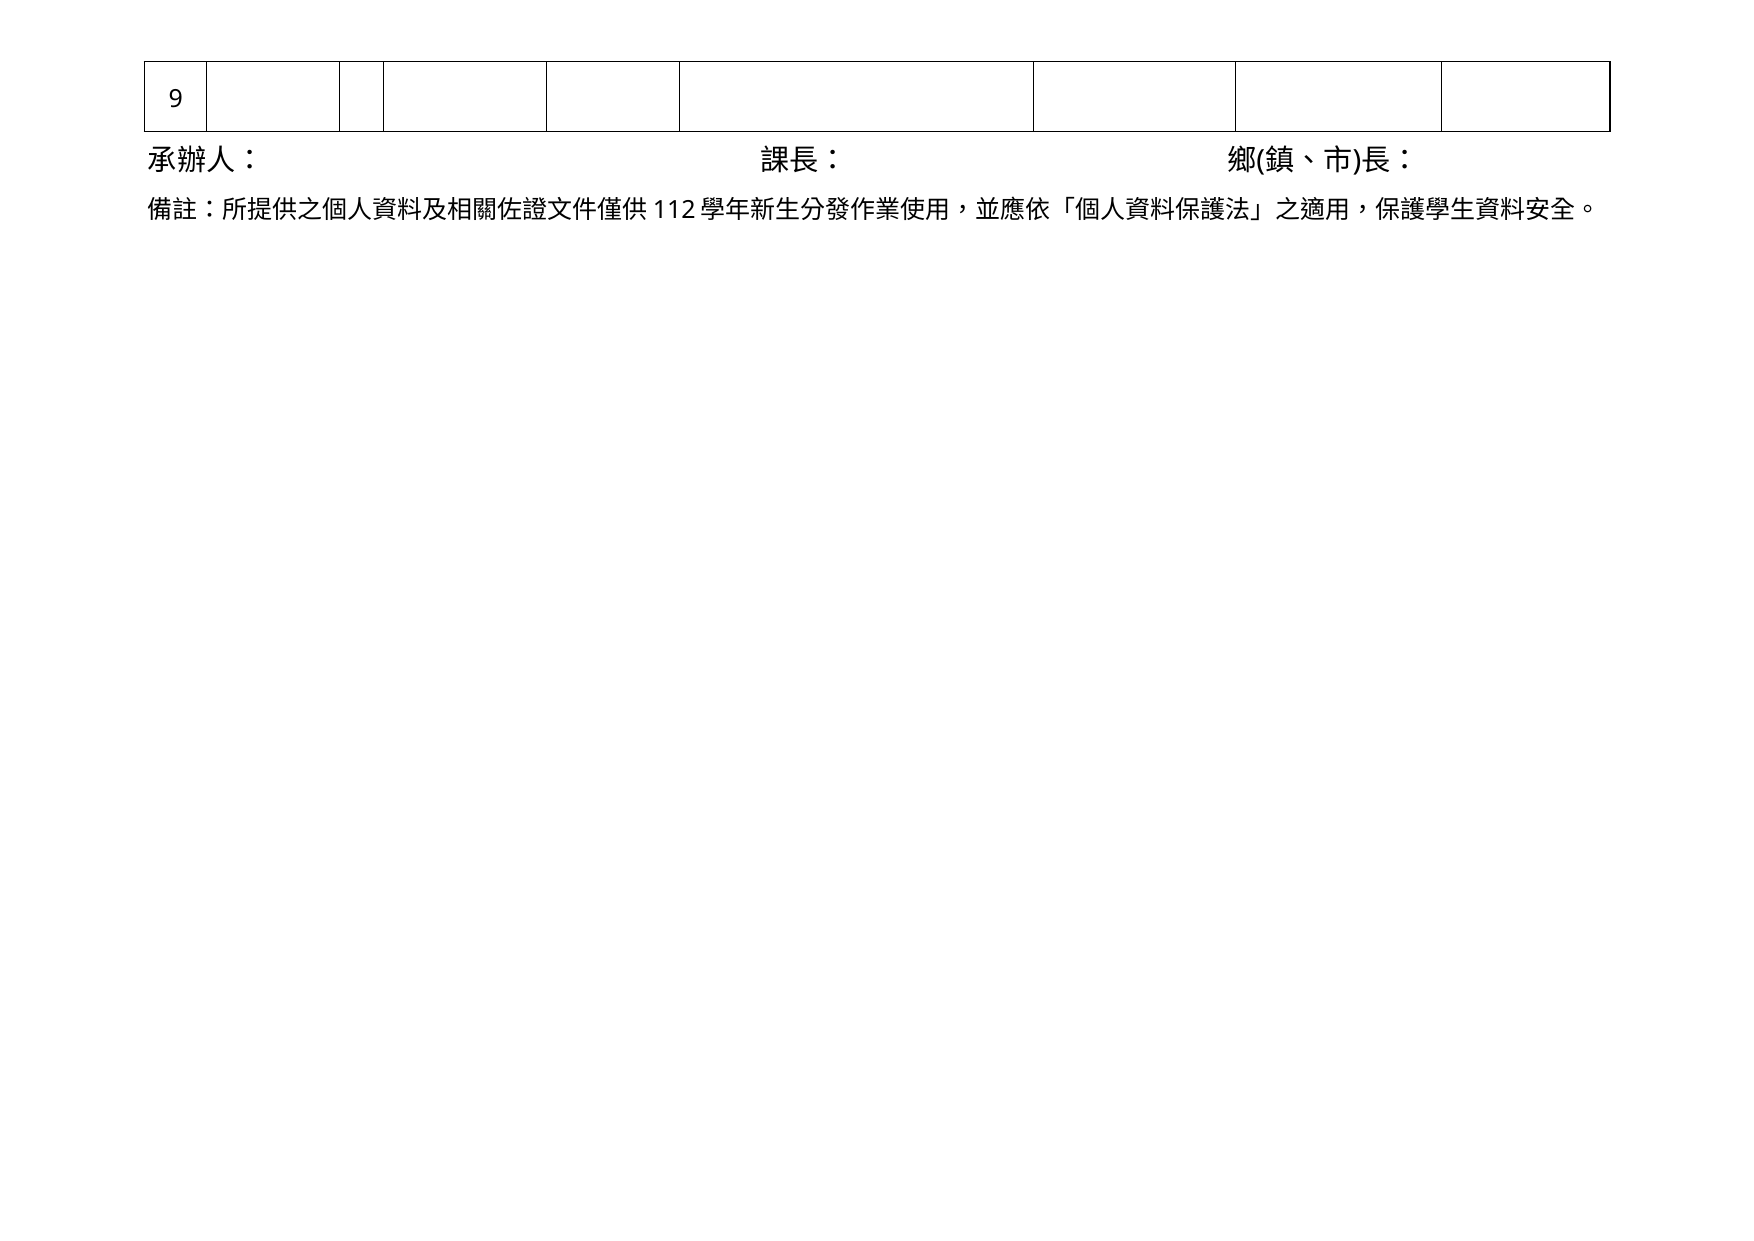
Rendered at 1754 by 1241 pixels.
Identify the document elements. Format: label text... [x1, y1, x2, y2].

text 承辦人： 課長： 鄉(鎮、市)長： [148, 132, 1606, 180]
table_cell [384, 62, 546, 131]
table_cell [1034, 62, 1235, 131]
table_cell [1236, 62, 1441, 131]
table_cell [340, 62, 383, 131]
table_cell [547, 62, 679, 131]
table_cell 9 [145, 62, 206, 131]
table_cell [680, 62, 1033, 131]
table_cell [1442, 62, 1609, 131]
table_cell [207, 62, 339, 131]
text 備註：所提供之個人資料及相關佐證文件僅供112學年新生分發作業使用，並應依「個人資料保護法」之適用，保護學生資料安全。 [148, 180, 1606, 228]
